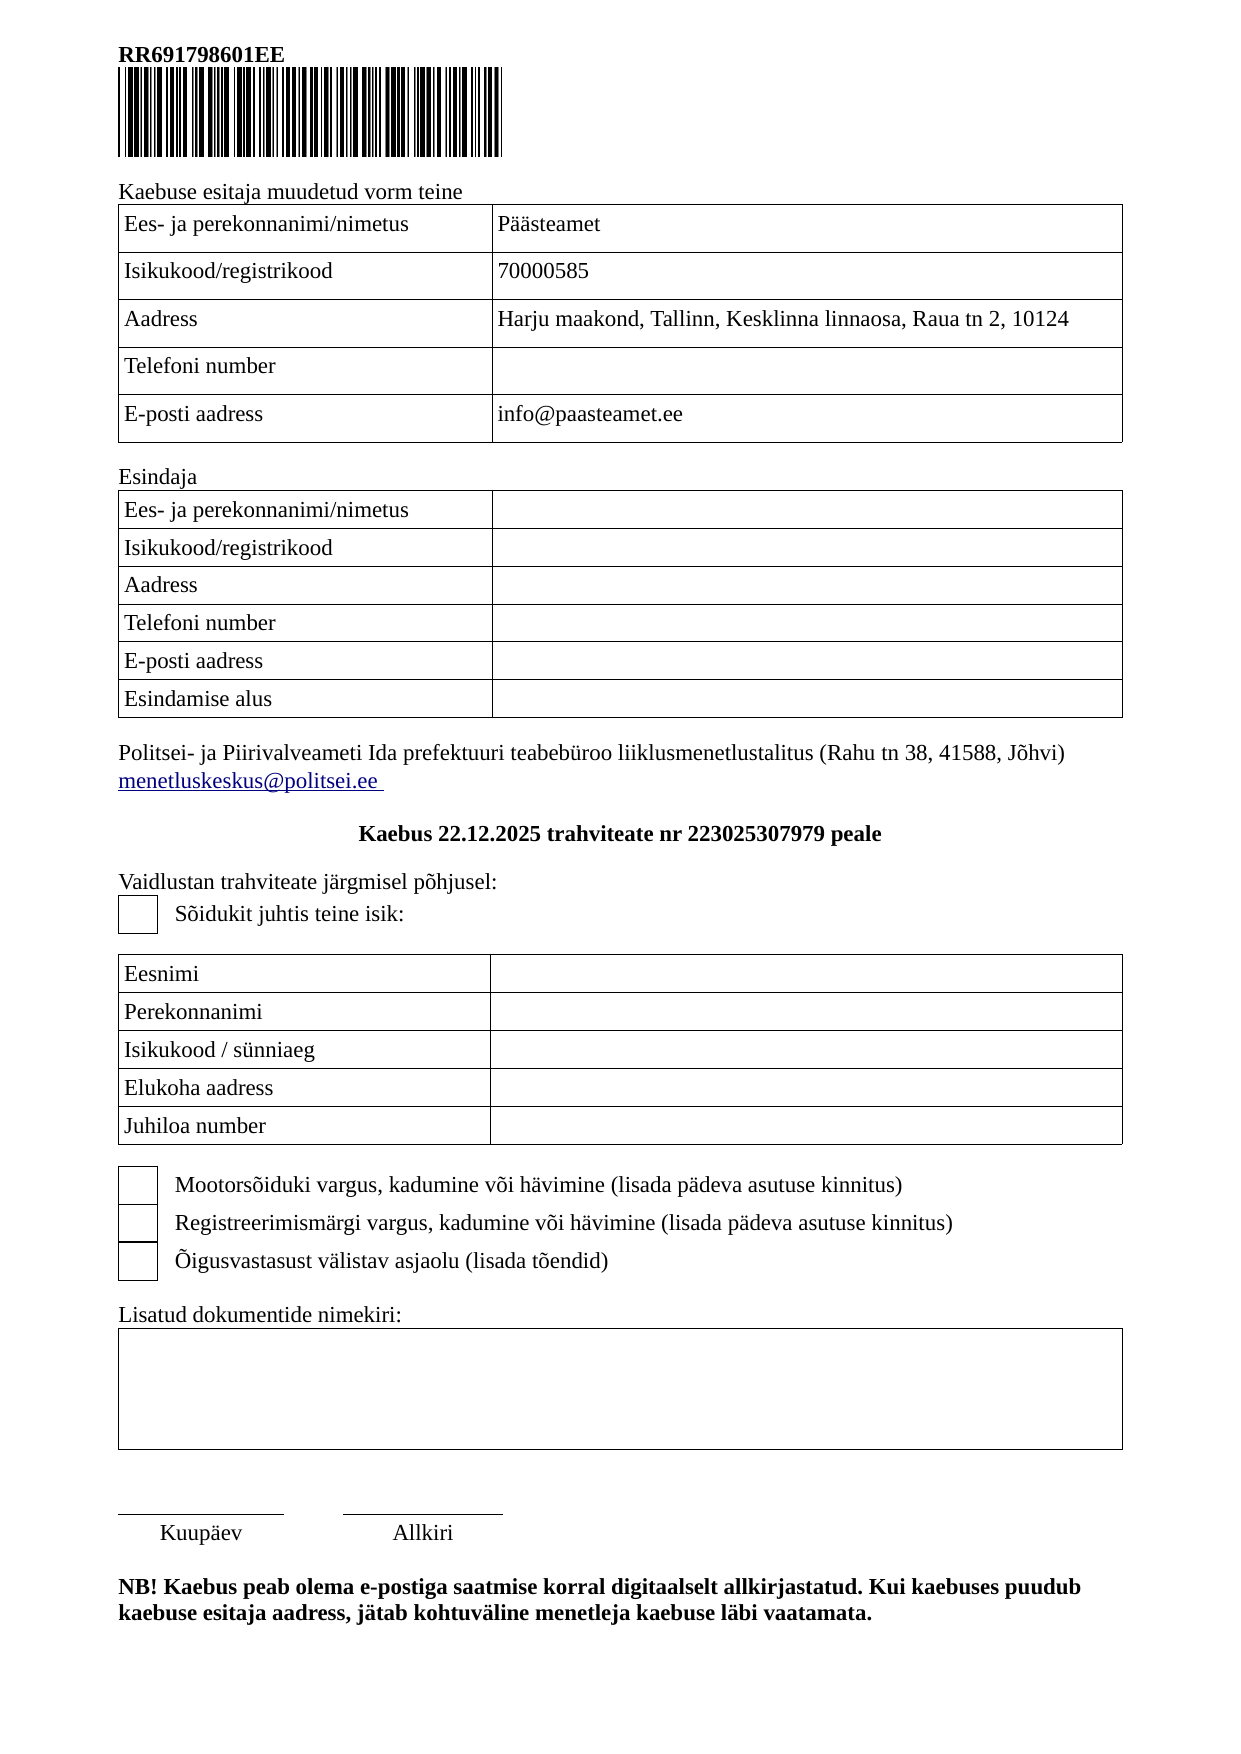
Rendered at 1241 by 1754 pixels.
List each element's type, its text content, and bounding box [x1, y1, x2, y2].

table_cell [491, 1069, 1122, 1106]
table_cell Harju maakond, Tallinn, Kesklinna linnaosa, Raua tn 2, 10124 [493, 300, 1122, 347]
table_cell [491, 993, 1122, 1030]
table_cell Telefoni number [119, 348, 492, 394]
table_header [119, 1329, 1122, 1449]
table_cell info@paasteamet.ee [493, 395, 1122, 442]
table_header Õigusvastasust välistav asjaolu (lisada tõendid) [158, 1242, 1122, 1279]
text Kaebus 22.12.2025 trahviteate nr 223025307979 peale [118, 820, 1122, 847]
text RR691798601EE [118, 41, 1122, 68]
table_cell [493, 348, 1122, 394]
table_header [119, 1167, 157, 1203]
table_cell Isikukood/registrikood [119, 253, 492, 299]
text Vaidlustan trahviteate järgmisel põhjusel: [118, 868, 1122, 895]
table_header [118, 1476, 284, 1514]
table_cell E-posti aadress [119, 395, 492, 442]
table_header Mootorsõiduki vargus, kadumine või hävimine (lisada pädeva asutuse kinnitus) [158, 1166, 1122, 1203]
table_cell Telefoni number [119, 605, 492, 641]
table_header [119, 1205, 157, 1241]
table_cell E-posti aadress [119, 642, 492, 679]
table_cell Juhiloa number [119, 1107, 490, 1144]
table_header Ees- ja perekonnanimi/nimetus [119, 491, 492, 528]
table_cell Perekonnanimi [119, 993, 490, 1030]
table_header [284, 1476, 343, 1514]
table_header Eesnimi [119, 955, 490, 992]
table_cell Esindamise alus [119, 680, 492, 717]
table_cell [491, 1031, 1122, 1068]
table_cell Isikukood / sünniaeg [119, 1031, 490, 1068]
table_cell Isikukood/registrikood [119, 529, 492, 566]
table_header [119, 896, 157, 933]
table_header Sõidukit juhtis teine isik: [158, 895, 1122, 933]
table_cell Elukoha aadress [119, 1069, 490, 1106]
table_cell [493, 642, 1122, 679]
table_cell Kuupäev [118, 1515, 284, 1552]
text NB! Kaebus peab olema e-postiga saatmise korral digitaalselt allkirjastatud. Kui kaebuses puudub kaebuse esitaja aadress, jätab kohtuväline menetleja kaebuse läbi vaatamata. [118, 1573, 1122, 1626]
table_cell Allkiri [343, 1515, 502, 1552]
table_cell 70000585 [493, 253, 1122, 299]
text Kaebuse esitaja muudetud vorm teine [118, 178, 1122, 204]
table_cell [493, 529, 1122, 566]
table_cell [284, 1514, 343, 1552]
text Lisatud dokumentide nimekiri: [118, 1301, 1122, 1327]
table_cell [493, 680, 1122, 717]
text Esindaja [118, 463, 1122, 490]
table_header [491, 955, 1122, 992]
table_header [119, 1243, 157, 1279]
table_header [343, 1476, 502, 1514]
table_header Registreerimismärgi vargus, kadumine või hävimine (lisada pädeva asutuse kinnitus) [158, 1204, 1122, 1241]
table_cell Aadress [119, 300, 492, 347]
table_header Päästeamet [493, 205, 1122, 252]
table_header Ees- ja perekonnanimi/nimetus [119, 205, 492, 252]
table_header [493, 491, 1122, 528]
picture [118, 67, 502, 157]
table_cell [493, 605, 1122, 641]
text Politsei- ja Piirivalveameti Ida prefektuuri teabebüroo liiklusmenetlustalitus (Rahu tn 38, 41588, Jõhvi) menetluskeskus@politsei.ee [118, 739, 1122, 794]
table_cell Aadress [119, 567, 492, 603]
table_cell [493, 567, 1122, 603]
table_cell [491, 1107, 1122, 1144]
